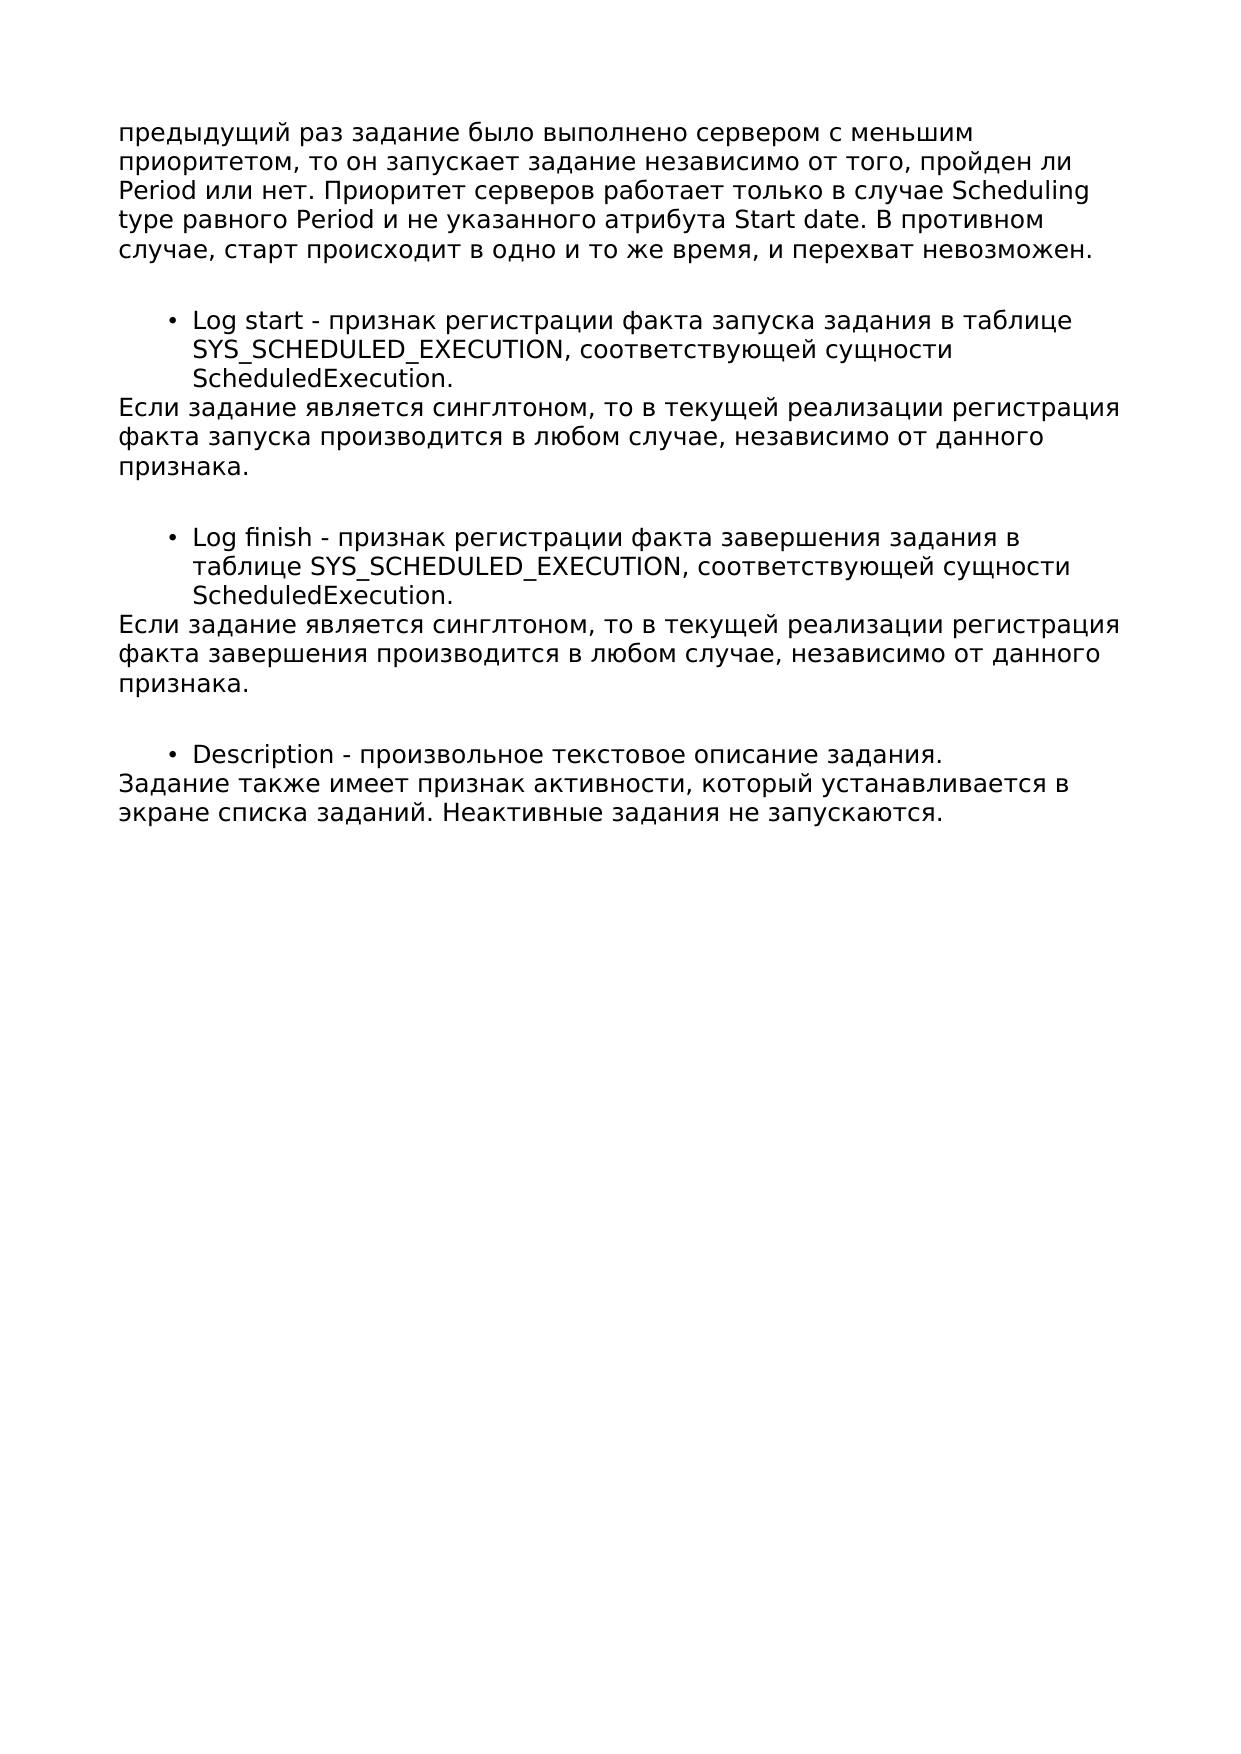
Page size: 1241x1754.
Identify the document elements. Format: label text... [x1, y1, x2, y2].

text Если задание является синглтоном, то в текущей реализации регистрация факта запуска производится в любом случае, независимо от данного признака. [118, 393, 1122, 481]
text Задание также имеет признак активности, который устанавливается в экране списка заданий. Неактивные задания не запускаются. [118, 769, 1122, 827]
list Log finish - признак регистрации факта завершения задания в таблице SYS_SCHEDULED_EXECUTION, соответствующей сущности ScheduledExecution. [177, 523, 1122, 610]
list Description - произвольное текстовое описание задания. [177, 740, 1122, 769]
text Если задание является синглтоном, то в текущей реализации регистрация факта завершения производится в любом случае, независимо от данного признака. [118, 610, 1122, 698]
list Log start - признак регистрации факта запуска задания в таблице SYS_SCHEDULED_EXECUTION, соответствующей сущности ScheduledExecution. [177, 306, 1122, 393]
text предыдущий раз задание было выполнено сервером с меньшим приоритетом, то он запускает задание независимо от того, пройден ли Period или нет. Приоритет серверов работает только в случае Scheduling type равного Period и не указанного атрибута Start date. В противном случае, старт происходит в одно и то же время, и перехват невозможен. [118, 118, 1122, 264]
